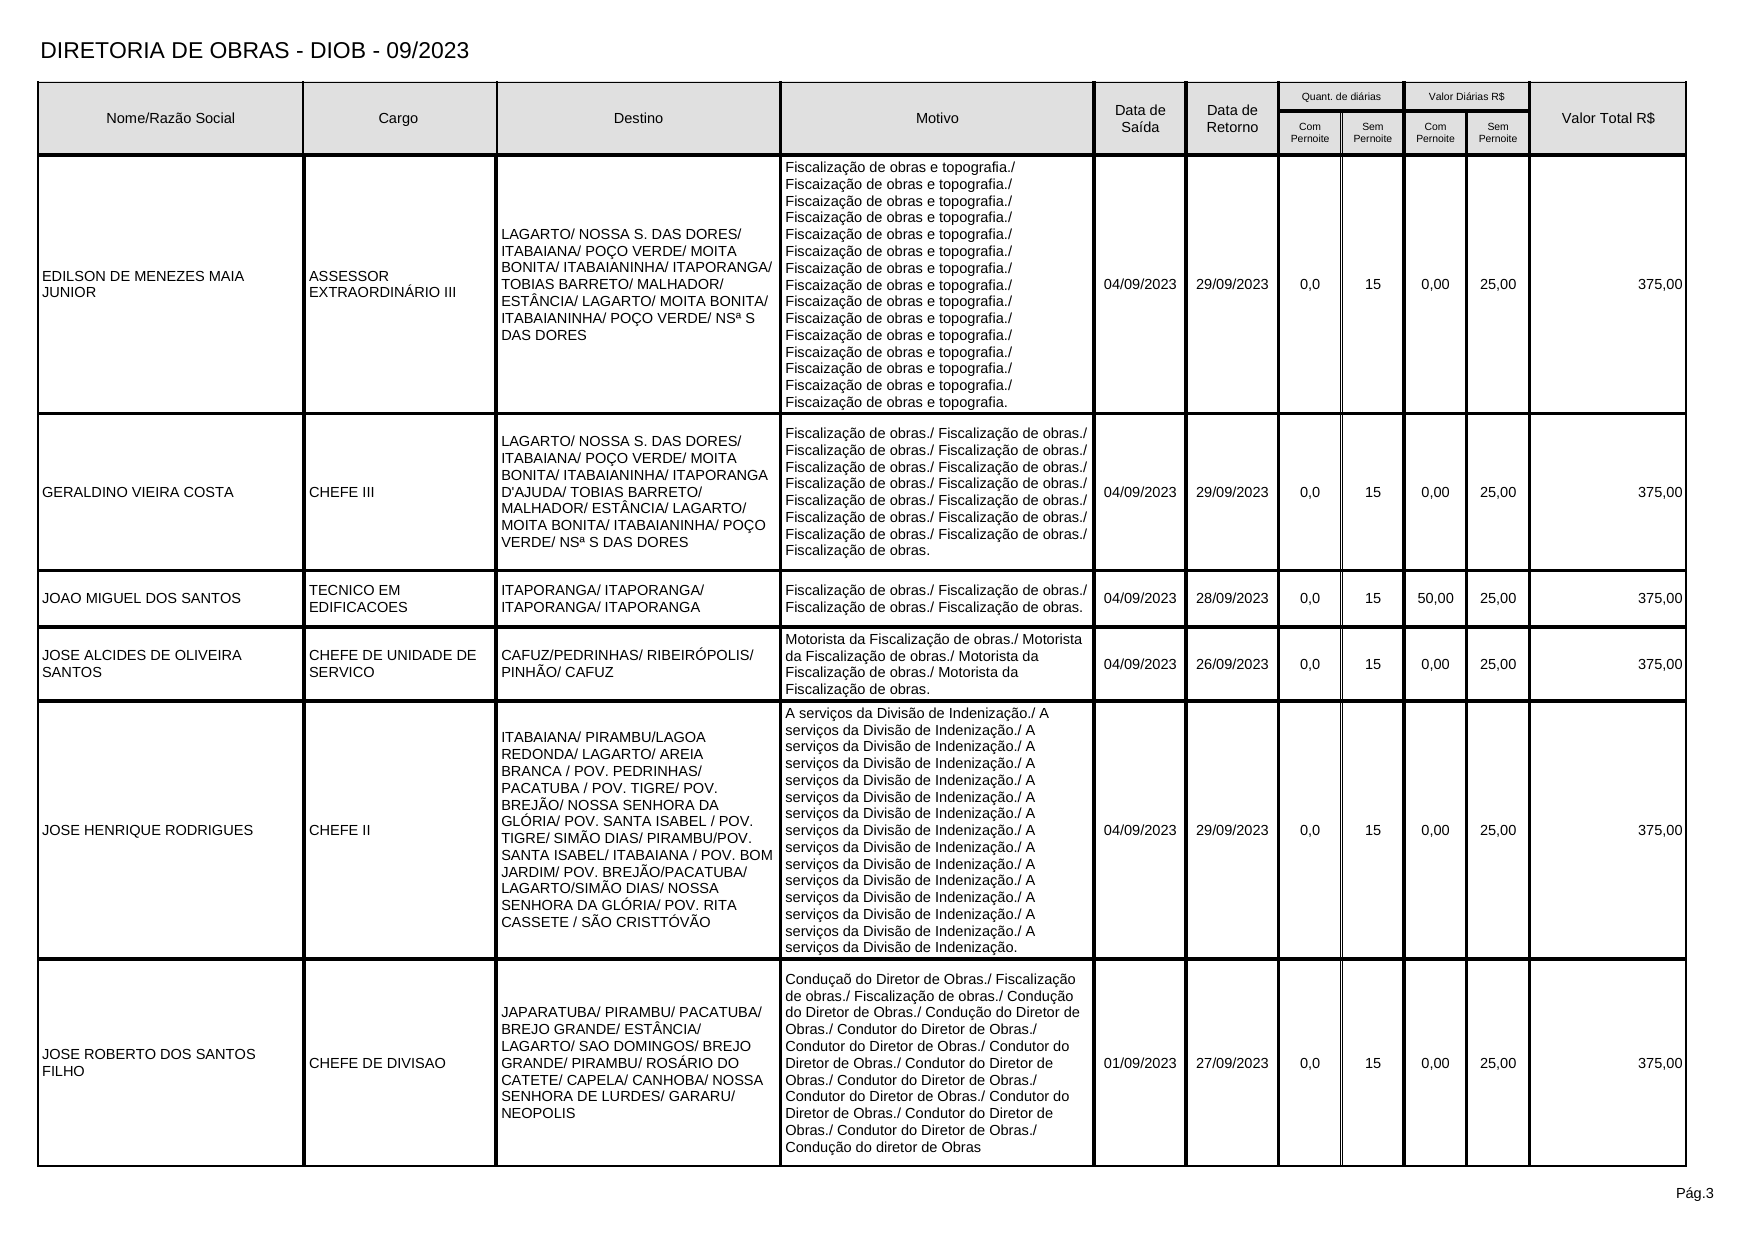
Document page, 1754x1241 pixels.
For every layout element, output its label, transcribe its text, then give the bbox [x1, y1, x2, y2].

table_cell 25,00 [1468, 415, 1528, 569]
table_cell [37, 1167, 1687, 1185]
table_cell 15 [1343, 961, 1402, 1165]
table_cell 0,00 [1406, 157, 1465, 412]
table_cell 29/09/2023 [1188, 415, 1277, 569]
table_cell 50,00 [1406, 572, 1465, 625]
table_cell 15 [1343, 629, 1402, 699]
table_cell [1323, 37, 1717, 81]
table_cell Nome/Razão Social [39, 83, 302, 153]
table_cell ASSESSOR EXTRAORDINÁRIO III [306, 157, 494, 412]
table_cell 28/09/2023 [1188, 572, 1277, 625]
table_cell 0,00 [1406, 629, 1465, 699]
table_cell 0,0 [1280, 703, 1340, 957]
table_cell JOSE HENRIQUE RODRIGUES [39, 703, 302, 957]
table_cell Cargo [304, 83, 496, 153]
table_cell Sem Pernoite [1468, 113, 1528, 153]
table_cell 0,00 [1406, 415, 1465, 569]
table_cell CHEFE II [306, 703, 494, 957]
table_cell A serviços da Divisão de Indenização./ A serviços da Divisão de Indenização./ A serviços da Divisão de Indenização./ A serviços da Divisão de Indenização./ A serviços da Divisão de Indenização./ A serviços da Divisão de Indenização./ A serviços da Divisão de Indenização./ A serviços da Divisão de Indenização./ A serviços da Divisão de Indenização./ A serviços da Divisão de Indenização./ A serviços da Divisão de Indenização./ A serviços da Divisão de Indenização./ A serviços da Divisão de Indenização./ A serviços da Divisão de Indenização./ A serviços da Divisão de Indenização. [782, 703, 1092, 957]
table_cell 25,00 [1468, 629, 1528, 699]
table_cell Destino [498, 83, 779, 153]
table_cell Data de Saída [1096, 83, 1184, 153]
table_cell Valor Total R$ [1531, 83, 1685, 153]
table_cell 26/09/2023 [1188, 629, 1277, 699]
table_cell Fiscalização de obras./ Fiscalização de obras./ Fiscalização de obras./ Fiscalização de obras./ Fiscalização de obras./ Fiscalização de obras./ Fiscalização de obras./ Fiscalização de obras./ Fiscalização de obras./ Fiscalização de obras./ Fiscalização de obras./ Fiscalização de obras./ Fiscalização de obras./ Fiscalização de obras./ Fiscalização de obras. [782, 415, 1092, 569]
table_cell 375,00 [1531, 961, 1685, 1165]
table_cell LAGARTO/ NOSSA S. DAS DORES/ ITABAIANA/ POÇO VERDE/ MOITA BONITA/ ITABAIANINHA/ ITAPORANGA/ TOBIAS BARRETO/ MALHADOR/ ESTÂNCIA/ LAGARTO/ MOITA BONITA/ ITABAIANINHA/ POÇO VERDE/ NSª S DAS DORES [498, 157, 779, 412]
table_cell LAGARTO/ NOSSA S. DAS DORES/ ITABAIANA/ POÇO VERDE/ MOITA BONITA/ ITABAIANINHA/ ITAPORANGA D'AJUDA/ TOBIAS BARRETO/ MALHADOR/ ESTÂNCIA/ LAGARTO/ MOITA BONITA/ ITABAIANINHA/ POÇO VERDE/ NSª S DAS DORES [498, 415, 779, 569]
table_cell CHEFE III [306, 415, 494, 569]
table_cell 04/09/2023 [1096, 703, 1184, 957]
table_cell [1687, 81, 1717, 1185]
table_cell 0,0 [1280, 415, 1340, 569]
table_cell 375,00 [1531, 572, 1685, 625]
table_cell JOSE ROBERTO DOS SANTOS FILHO [39, 961, 302, 1165]
table_cell DIRETORIA DE OBRAS - DIOB - 09/2023 [37, 37, 1323, 67]
table_cell 375,00 [1531, 157, 1685, 412]
table_cell Data de Retorno [1188, 83, 1277, 153]
table_cell Quant. de diárias [1280, 83, 1402, 109]
table_cell 29/09/2023 [1188, 157, 1277, 412]
table_cell JAPARATUBA/ PIRAMBU/ PACATUBA/ BREJO GRANDE/ ESTÂNCIA/ LAGARTO/ SAO DOMINGOS/ BREJO GRANDE/ PIRAMBU/ ROSÁRIO DO CATETE/ CAPELA/ CANHOBA/ NOSSA SENHORA DE LURDES/ GARARU/ NEOPOLIS [498, 961, 779, 1165]
table_cell 0,0 [1280, 961, 1340, 1165]
table_cell 04/09/2023 [1096, 157, 1184, 412]
table_cell Conduçaõ do Diretor de Obras./ Fiscalização de obras./ Fiscalização de obras./ Condução do Diretor de Obras./ Condução do Diretor de Obras./ Condutor do Diretor de Obras./ Condutor do Diretor de Obras./ Condutor do Diretor de Obras./ Condutor do Diretor de Obras./ Condutor do Diretor de Obras./ Condutor do Diretor de Obras./ Condutor do Diretor de Obras./ Condutor do Diretor de Obras./ Condutor do Diretor de Obras./ Condução do diretor de Obras [782, 961, 1092, 1165]
table_cell Valor Diárias R$ [1406, 83, 1528, 109]
table_cell 27/09/2023 [1188, 961, 1277, 1165]
table_cell ITABAIANA/ PIRAMBU/LAGOA REDONDA/ LAGARTO/ AREIA BRANCA / POV. PEDRINHAS/ PACATUBA / POV. TIGRE/ POV. BREJÃO/ NOSSA SENHORA DA GLÓRIA/ POV. SANTA ISABEL / POV. TIGRE/ SIMÃO DIAS/ PIRAMBU/POV. SANTA ISABEL/ ITABAIANA / POV. BOM JARDIM/ POV. BREJÃO/PACATUBA/ LAGARTO/SIMÃO DIAS/ NOSSA SENHORA DA GLÓRIA/ POV. RITA CASSETE / SÃO CRISTTÓVÃO [498, 703, 779, 957]
table_cell Com Pernoite [1406, 113, 1465, 153]
table_cell CAFUZ/PEDRINHAS/ RIBEIRÓPOLIS/ PINHÃO/ CAFUZ [498, 629, 779, 699]
table_cell [37, 1185, 1573, 1202]
table_cell 04/09/2023 [1096, 415, 1184, 569]
table_cell [37, 67, 1323, 81]
table_cell 25,00 [1468, 961, 1528, 1165]
table_cell 04/09/2023 [1096, 629, 1184, 699]
table_cell 375,00 [1531, 629, 1685, 699]
table_cell GERALDINO VIEIRA COSTA [39, 415, 302, 569]
table_cell 15 [1343, 157, 1402, 412]
table_cell EDILSON DE MENEZES MAIA JUNIOR [39, 157, 302, 412]
table_cell 25,00 [1468, 703, 1528, 957]
table_cell 0,0 [1280, 629, 1340, 699]
table_cell 25,00 [1468, 157, 1528, 412]
table_cell CHEFE DE UNIDADE DE SERVICO [306, 629, 494, 699]
table_cell TECNICO EM EDIFICACOES [306, 572, 494, 625]
table_cell 375,00 [1531, 415, 1685, 569]
table_cell 0,0 [1280, 572, 1340, 625]
table_cell 15 [1343, 703, 1402, 957]
table_cell 15 [1343, 572, 1402, 625]
table_cell Com Pernoite [1280, 113, 1340, 153]
table_cell JOAO MIGUEL DOS SANTOS [39, 572, 302, 625]
table_cell 0,00 [1406, 961, 1465, 1165]
table_cell JOSE ALCIDES DE OLIVEIRA SANTOS [39, 629, 302, 699]
table_cell 04/09/2023 [1096, 572, 1184, 625]
table_cell Motorista da Fiscalização de obras./ Motorista da Fiscalização de obras./ Motorista da Fiscalização de obras./ Motorista da Fiscalização de obras. [782, 629, 1092, 699]
table_cell Pág.3 [1573, 1185, 1717, 1202]
table_cell Fiscalização de obras./ Fiscalização de obras./ Fiscalização de obras./ Fiscalização de obras. [782, 572, 1092, 625]
table_cell 375,00 [1531, 703, 1685, 957]
table_cell Motivo [782, 83, 1092, 153]
table_cell Sem Pernoite [1343, 113, 1402, 153]
table_cell 15 [1343, 415, 1402, 569]
table_cell 29/09/2023 [1188, 703, 1277, 957]
table_cell Fiscalização de obras e topografia./ Fiscaização de obras e topografia./ Fiscaização de obras e topografia./ Fiscaização de obras e topografia./ Fiscaização de obras e topografia./ Fiscaização de obras e topografia./ Fiscaização de obras e topografia./ Fiscaização de obras e topografia./ Fiscaização de obras e topografia./ Fiscaização de obras e topografia./ Fiscaização de obras e topografia./ Fiscaização de obras e topografia./ Fiscaização de obras e topografia./ Fiscaização de obras e topografia./ Fiscaização de obras e topografia. [782, 157, 1092, 412]
table_cell ITAPORANGA/ ITAPORANGA/ ITAPORANGA/ ITAPORANGA [498, 572, 779, 625]
table_cell 25,00 [1468, 572, 1528, 625]
table_cell 01/09/2023 [1096, 961, 1184, 1165]
table_cell CHEFE DE DIVISAO [306, 961, 494, 1165]
table_cell 0,0 [1280, 157, 1340, 412]
table_cell 0,00 [1406, 703, 1465, 957]
